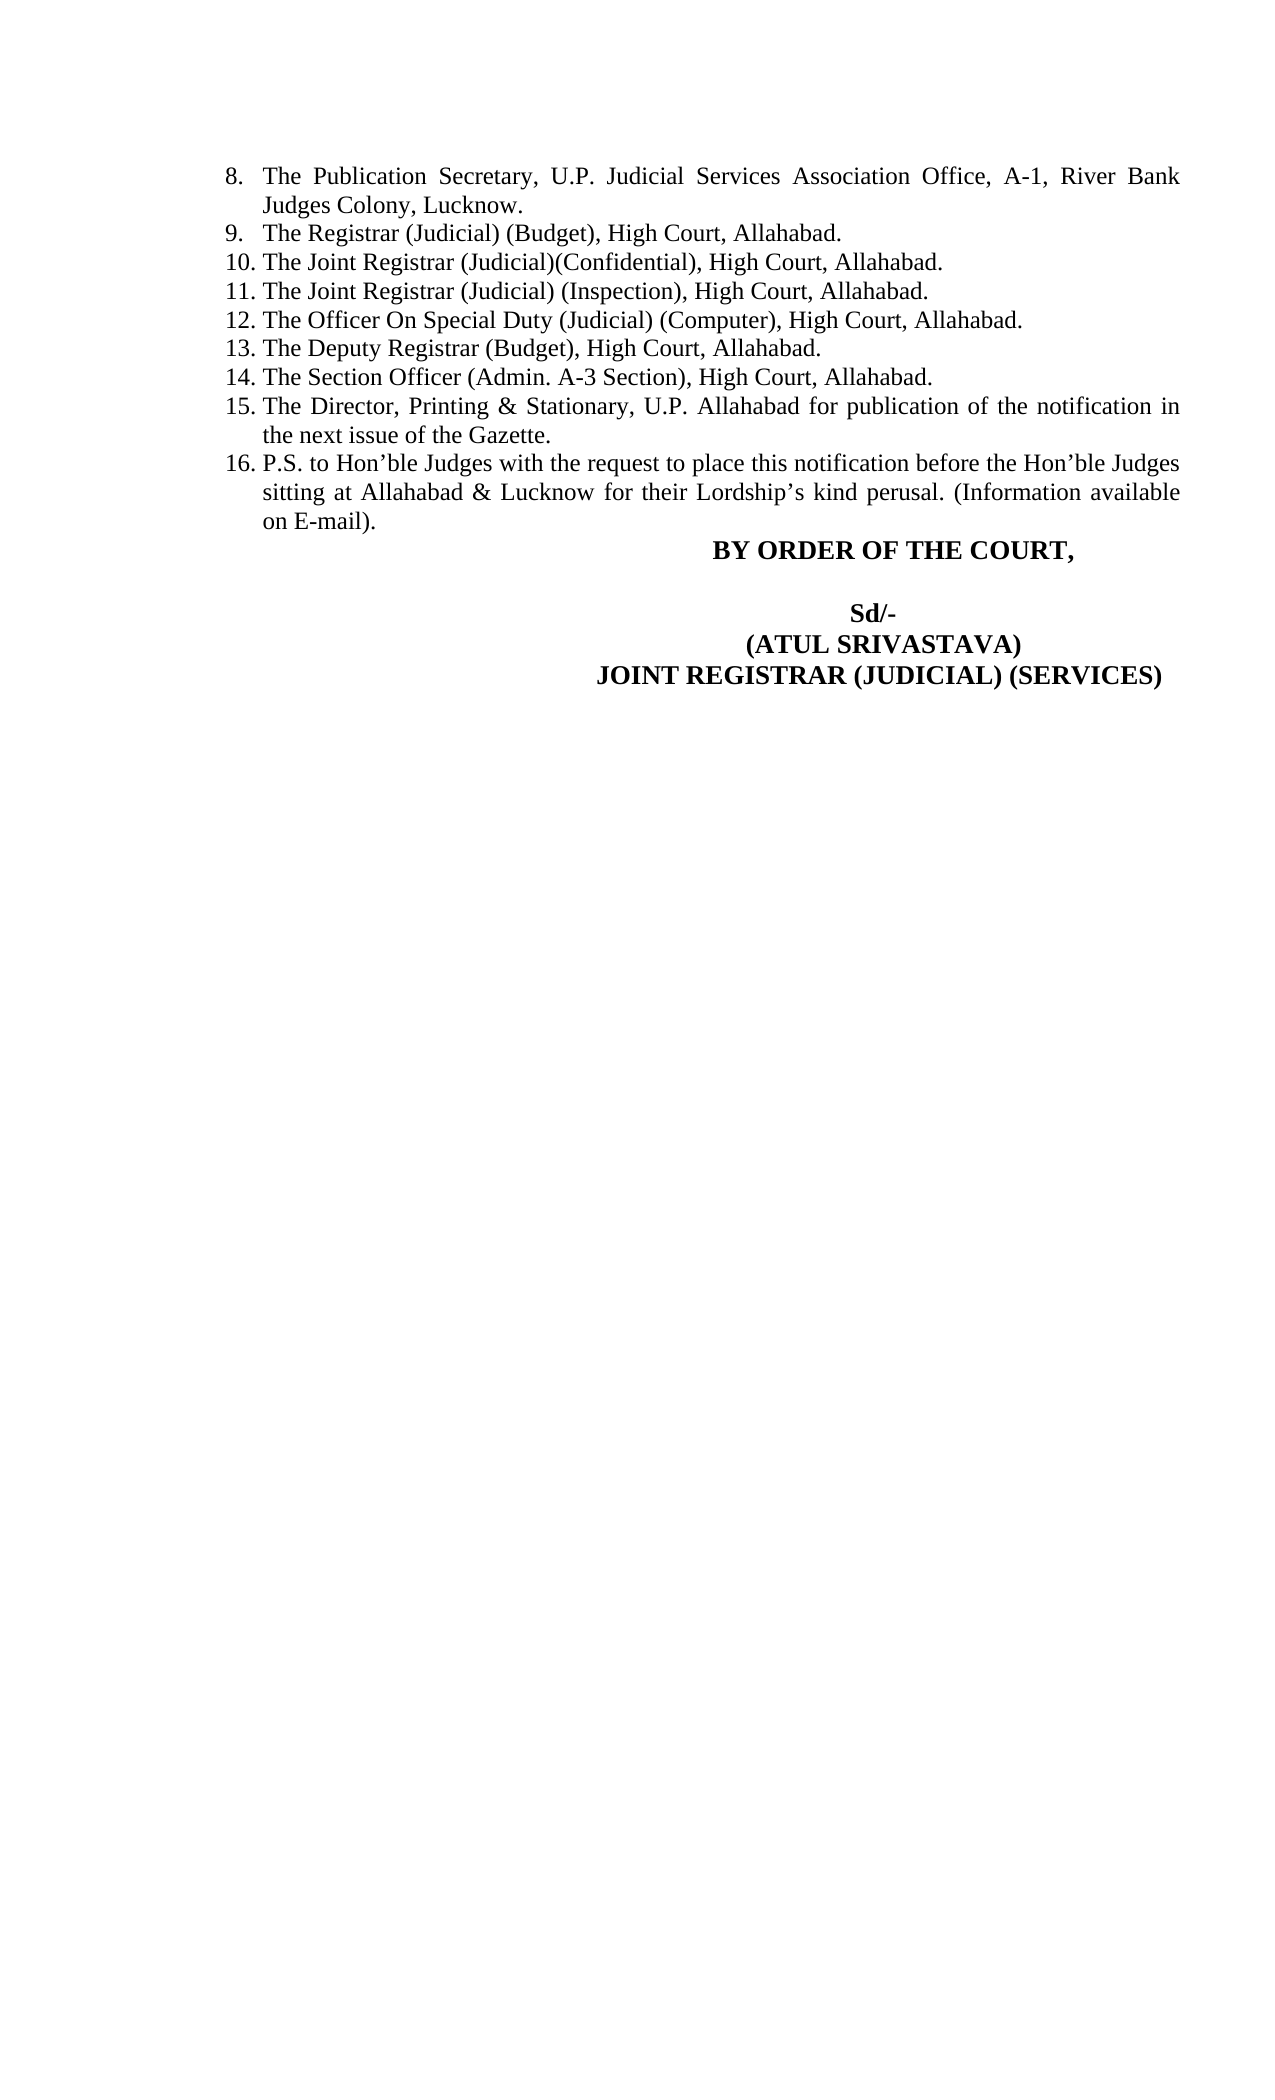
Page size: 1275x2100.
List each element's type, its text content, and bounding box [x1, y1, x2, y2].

text (ATUL SRIVASTAVA) [187, 628, 1181, 659]
list The Publication Secretary, U.P. Judicial Services Association Office, A-1, River Bank Judges Colony, Lucknow. [225, 161, 1181, 218]
list P.S. to Hon’ble Judges with the request to place this notification before the Hon’ble Judges sitting at Allahabad & Lucknow for their Lordship’s kind perusal. (Information available on E-mail). [225, 448, 1181, 535]
text JOINT REGISTRAR (JUDICIAL) (SERVICES) [187, 659, 1181, 690]
text Sd/- [187, 597, 1183, 628]
list The Joint Registrar (Judicial)(Confidential), High Court, Allahabad. [225, 247, 1181, 276]
list BY ORDER OF THE COURT, [225, 535, 1181, 566]
list The Registrar (Judicial) (Budget), High Court, Allahabad. [225, 218, 1181, 247]
list The Deputy Registrar (Budget), High Court, Allahabad. [225, 333, 1181, 362]
list The Section Officer (Admin. A-3 Section), High Court, Allahabad. [225, 362, 1181, 391]
list The Joint Registrar (Judicial) (Inspection), High Court, Allahabad. [225, 276, 1181, 305]
list The Officer On Special Duty (Judicial) (Computer), High Court, Allahabad. [225, 305, 1181, 333]
list The Director, Printing & Stationary, U.P. Allahabad for publication of the notification in the next issue of the Gazette. [225, 391, 1181, 448]
